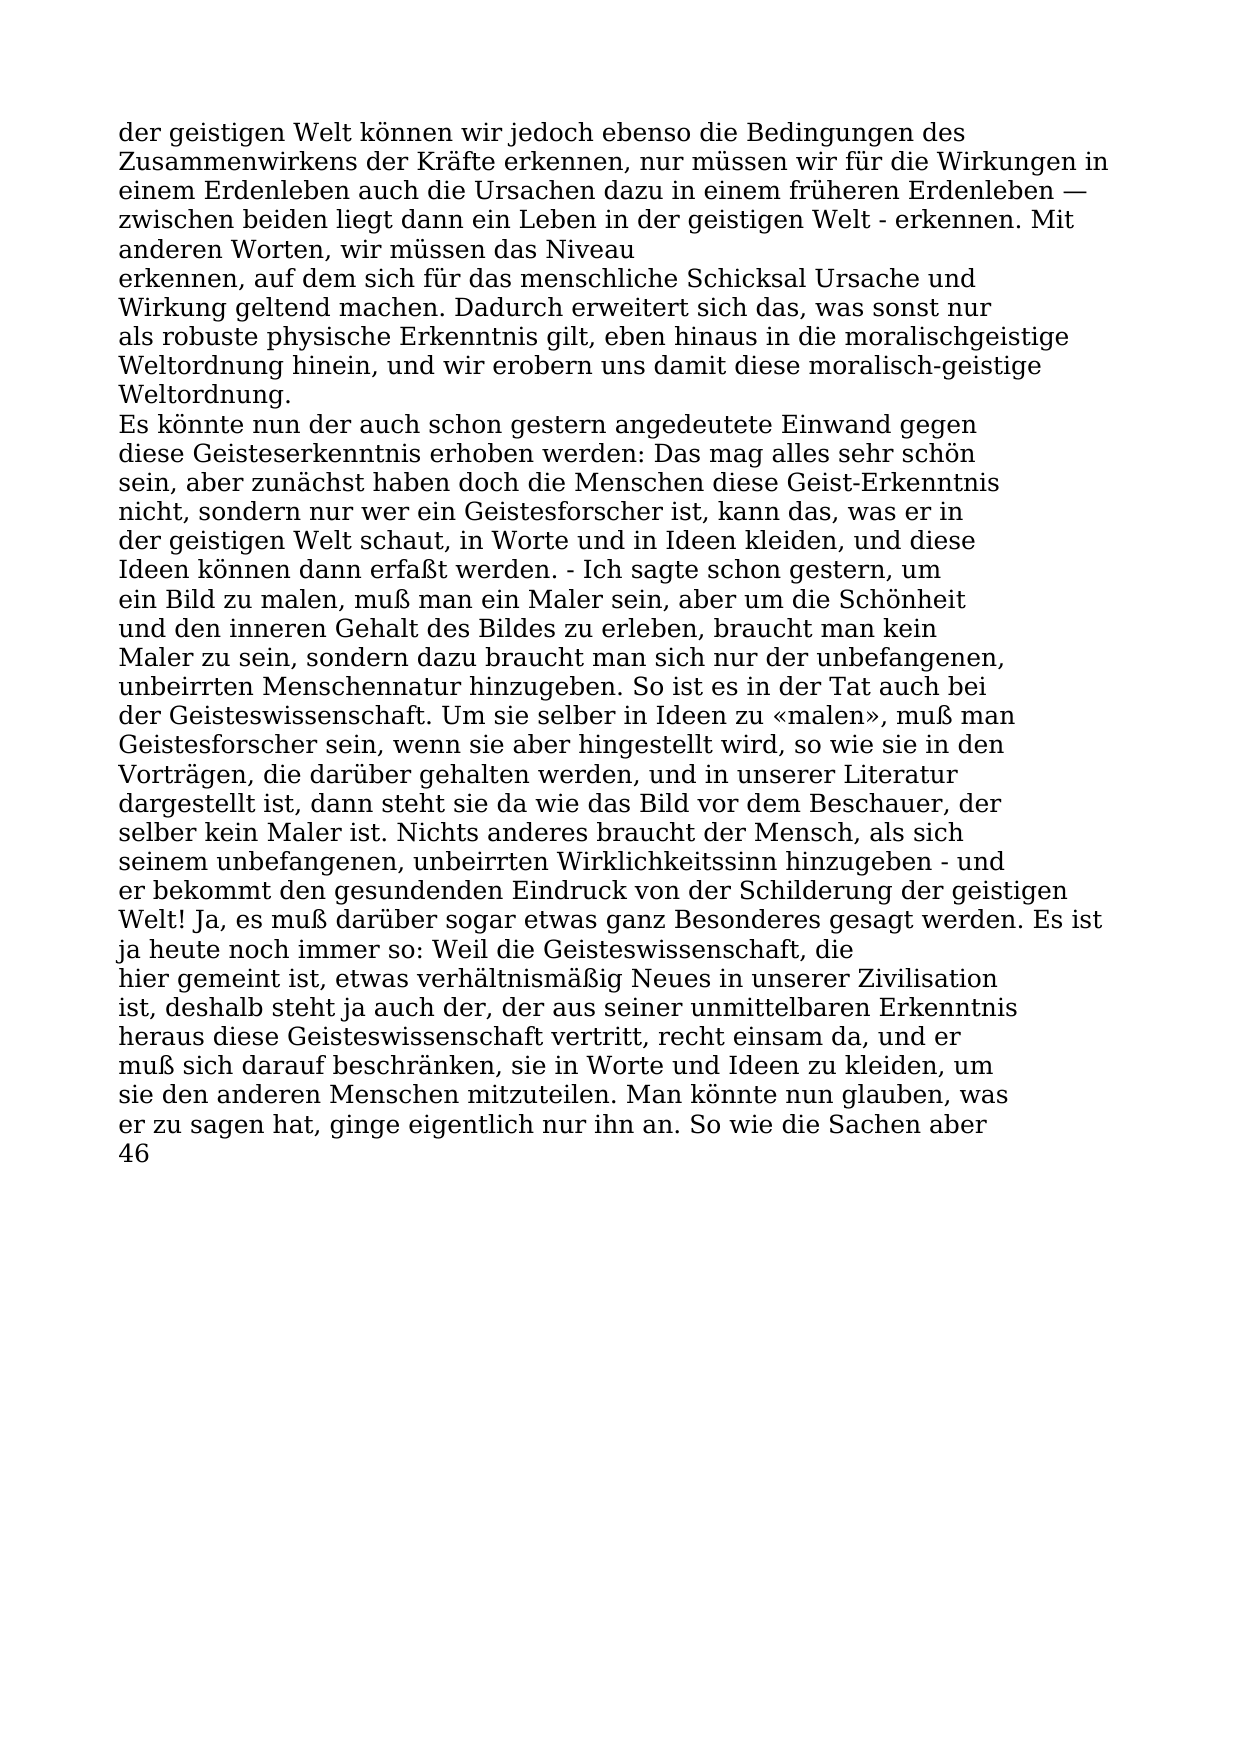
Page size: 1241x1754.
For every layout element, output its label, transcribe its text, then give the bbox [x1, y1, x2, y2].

text erkennen, auf dem sich für das menschliche Schicksal Ursache und [118, 264, 1122, 293]
text 46 [118, 1139, 1122, 1168]
text muß sich darauf beschränken, sie in Worte und Ideen zu kleiden, um [118, 1051, 1122, 1081]
text der geistigen Welt können wir jedoch ebenso die Bedingungen des [118, 118, 1122, 147]
text Ideen können dann erfaßt werden. - Ich sagte schon gestern, um [118, 556, 1122, 585]
text Wirkung geltend machen. Dadurch erweitert sich das, was sonst nur [118, 293, 1122, 322]
text sein, aber zunächst haben doch die Menschen diese Geist-Erkenntnis [118, 468, 1122, 497]
text Geistesforscher sein, wenn sie aber hingestellt wird, so wie sie in den [118, 731, 1122, 760]
text Es könnte nun der auch schon gestern angedeutete Einwand gegen [118, 410, 1122, 439]
text Zusammenwirkens der Kräfte erkennen, nur müssen wir für die Wirkungen in einem Erdenleben auch die Ursachen dazu in einem früheren Erdenleben — zwischen beiden liegt dann ein Leben in der geistigen Welt - erkennen. Mit anderen Worten, wir müssen das Niveau [118, 147, 1122, 264]
text selber kein Maler ist. Nichts anderes braucht der Mensch, als sich [118, 818, 1122, 847]
text er bekommt den gesundenden Eindruck von der Schilderung der geistigen Welt! Ja, es muß darüber sogar etwas ganz Besonderes gesagt werden. Es ist ja heute noch immer so: Weil die Geisteswissenschaft, die [118, 876, 1122, 964]
text und den inneren Gehalt des Bildes zu erleben, braucht man kein [118, 614, 1122, 643]
text als robuste physische Erkenntnis gilt, eben hinaus in die moralischgeistige Weltordnung hinein, und wir erobern uns damit diese moralisch-geistige Weltordnung. [118, 322, 1122, 410]
text der Geisteswissenschaft. Um sie selber in Ideen zu «malen», muß man [118, 701, 1122, 731]
text unbeirrten Menschennatur hinzugeben. So ist es in der Tat auch bei [118, 672, 1122, 701]
text er zu sagen hat, ginge eigentlich nur ihn an. So wie die Sachen aber [118, 1110, 1122, 1139]
text sie den anderen Menschen mitzuteilen. Man könnte nun glauben, was [118, 1081, 1122, 1110]
text ist, deshalb steht ja auch der, der aus seiner unmittelbaren Erkenntnis [118, 993, 1122, 1022]
text diese Geisteserkenntnis erhoben werden: Das mag alles sehr schön [118, 439, 1122, 468]
text der geistigen Welt schaut, in Worte und in Ideen kleiden, und diese [118, 526, 1122, 556]
text ein Bild zu malen, muß man ein Maler sein, aber um die Schönheit [118, 585, 1122, 614]
text hier gemeint ist, etwas verhältnismäßig Neues in unserer Zivilisation [118, 964, 1122, 993]
text dargestellt ist, dann steht sie da wie das Bild vor dem Beschauer, der [118, 789, 1122, 818]
text Maler zu sein, sondern dazu braucht man sich nur der unbefangenen, [118, 643, 1122, 672]
text nicht, sondern nur wer ein Geistesforscher ist, kann das, was er in [118, 497, 1122, 526]
text heraus diese Geisteswissenschaft vertritt, recht einsam da, und er [118, 1022, 1122, 1051]
text seinem unbefangenen, unbeirrten Wirklichkeitssinn hinzugeben - und [118, 847, 1122, 876]
text Vorträgen, die darüber gehalten werden, und in unserer Literatur [118, 760, 1122, 789]
